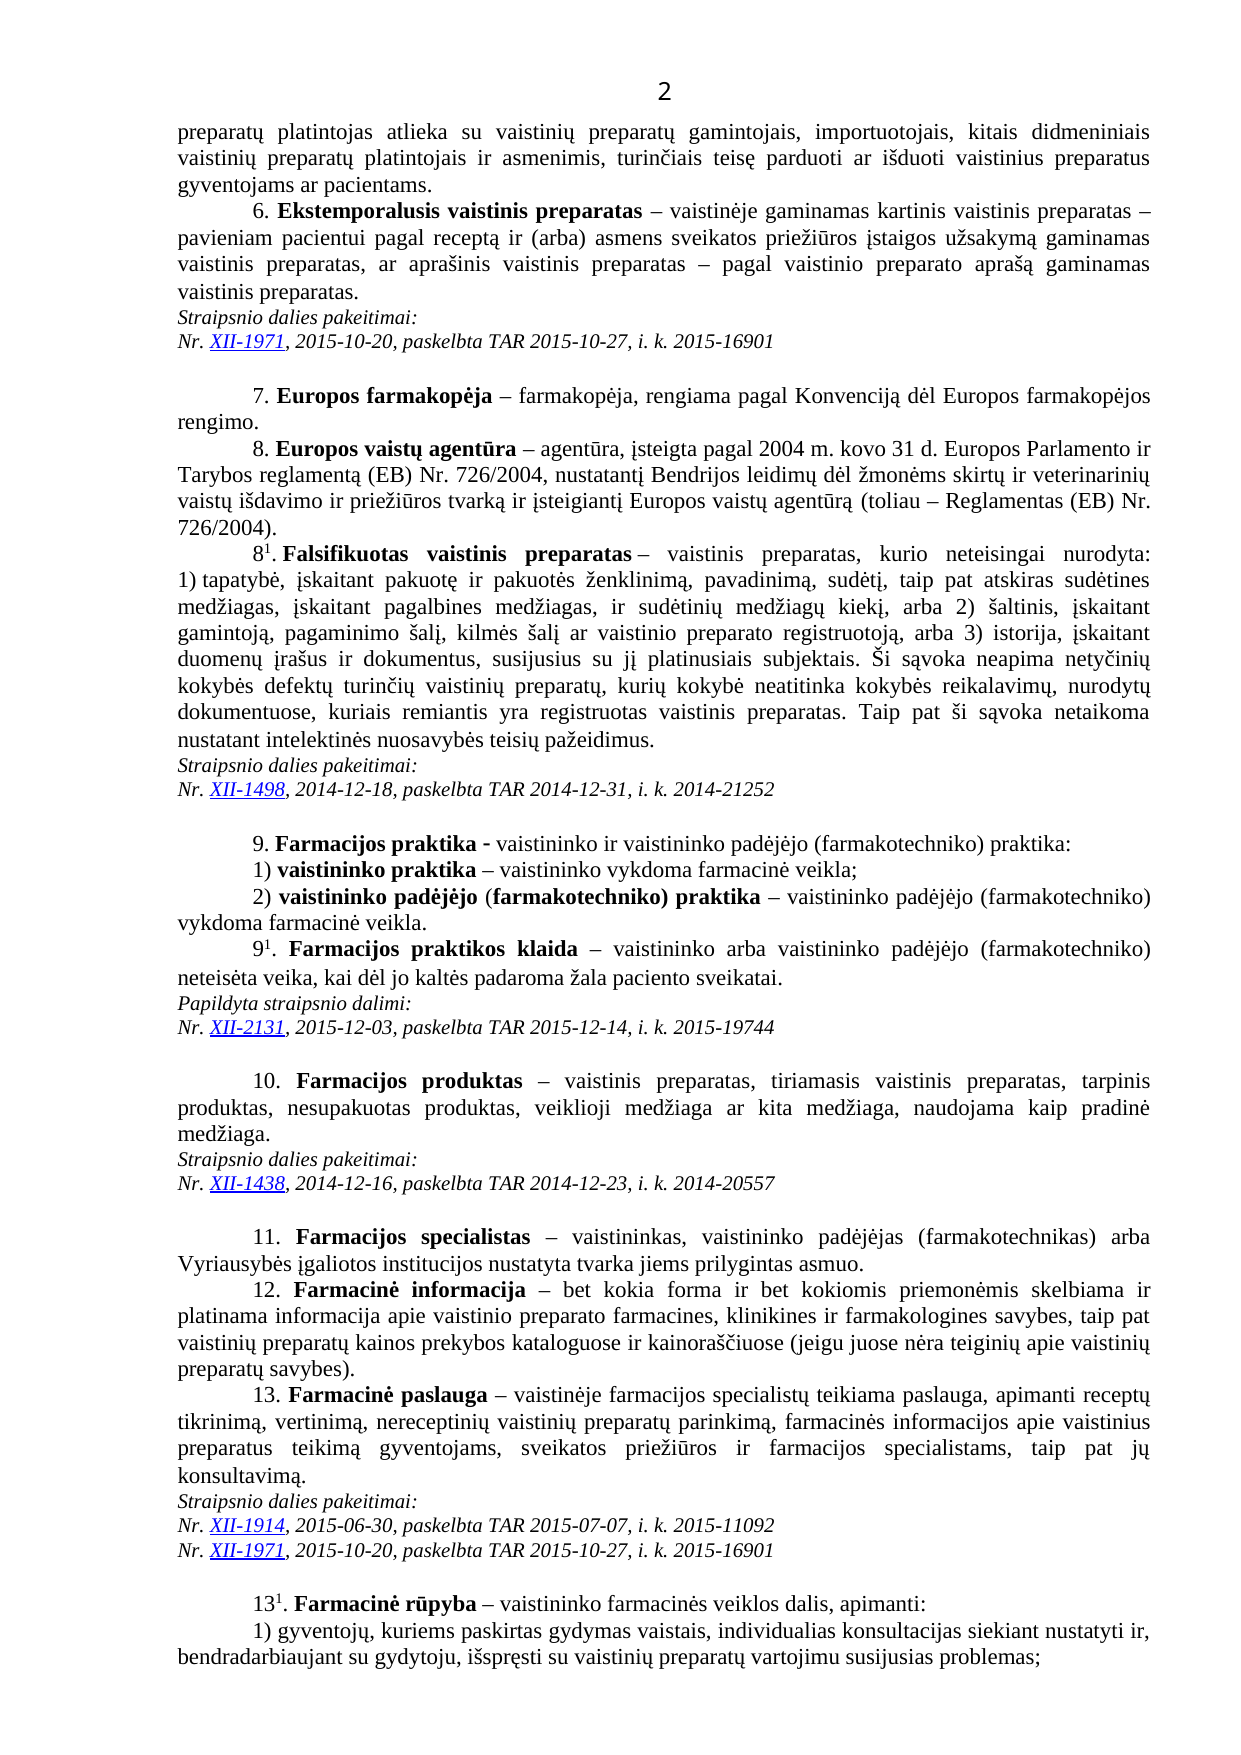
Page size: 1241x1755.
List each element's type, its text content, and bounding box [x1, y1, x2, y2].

text Nr. XII-1971, 2015-10-20, paskelbta TAR 2015-10-27, i. k. 2015-16901 [177, 1537, 1152, 1562]
text 11. Farmacijos specialistas – vaistininkas, vaistininko padėjėjas (farmakotechnikas) arba Vyriausybės įgaliotos institucijos nustatyta tvarka jiems prilygintas asmuo. [177, 1223, 1152, 1276]
text Nr. XII-1438, 2014-12-16, paskelbta TAR 2014-12-23, i. k. 2014-20557 [177, 1171, 1152, 1195]
text 12. Farmacinė informacija – bet kokia forma ir bet kokiomis priemonėmis skelbiama ir platinama informacija apie vaistinio preparato farmacines, klinikines ir farmakologines savybes, taip pat vaistinių preparatų kainos prekybos kataloguose ir kainoraščiuose (jeigu juose nėra teiginių apie vaistinių preparatų savybes). [177, 1276, 1152, 1382]
text Straipsnio dalies pakeitimai: [177, 305, 1152, 329]
text 2) vaistininko padėjėjo (farmakotechniko) praktika – vaistininko padėjėjo (farmakotechniko) vykdoma farmacinė veikla. [177, 883, 1152, 936]
text 13. Farmacinė paslauga – vaistinėje farmacijos specialistų teikiama paslauga, apimanti receptų tikrinimą, vertinimą, nereceptinių vaistinių preparatų parinkimą, farmacinės informacijos apie vaistinius preparatus teikimą gyventojams, sveikatos priežiūros ir farmacijos specialistams, taip pat jų konsultavimą. [177, 1382, 1152, 1489]
text Nr. XII-1498, 2014-12-18, paskelbta TAR 2014-12-31, i. k. 2014-21252 [177, 777, 1152, 801]
text Papildyta straipsnio dalimi: [177, 991, 1152, 1015]
text 7. Europos farmakopėja – farmakopėja, rengiama pagal Konvenciją dėl Europos farmakopėjos rengimo. [177, 382, 1152, 434]
text 9. Farmacijos praktika  vaistininko ir vaistininko padėjėjo (farmakotechniko) praktika: [177, 830, 1152, 856]
text Nr. XII-1971, 2015-10-20, paskelbta TAR 2015-10-27, i. k. 2015-16901 [177, 329, 1152, 353]
text 131. Farmacinė rūpyba – vaistininko farmacinės veiklos dalis, apimanti: [177, 1590, 1152, 1617]
text 1) vaistininko praktika – vaistininko vykdoma farmacinė veikla; [177, 856, 1152, 883]
text Straipsnio dalies pakeitimai: [177, 1147, 1152, 1171]
text Nr. XII-1914, 2015-06-30, paskelbta TAR 2015-07-07, i. k. 2015-11092 [177, 1513, 1152, 1537]
text 10. Farmacijos produktas – vaistinis preparatas, tiriamasis vaistinis preparatas, tarpinis produktas, nesupakuotas produktas, veiklioji medžiaga ar kita medžiaga, naudojama kaip pradinė medžiaga. [177, 1067, 1152, 1147]
text preparatų platintojas atlieka su vaistinių preparatų gamintojais, importuotojais, kitais didmeniniais vaistinių preparatų platintojais ir asmenimis, turinčiais teisę parduoti ar išduoti vaistinius preparatus gyventojams ar pacientams. [177, 118, 1152, 197]
text Straipsnio dalies pakeitimai: [177, 753, 1152, 777]
text 81. Falsifikuotas vaistinis preparatas – vaistinis preparatas, kurio neteisingai nurodyta: 1) tapatybė, įskaitant pakuotę ir pakuotės ženklinimą, pavadinimą, sudėtį, taip pat atskiras sudėtines medžiagas, įskaitant pagalbines medžiagas, ir sudėtinių medžiagų kiekį, arba 2) šaltinis, įskaitant gamintoją, pagaminimo šalį, kilmės šalį ar vaistinio preparato registruotoją, arba 3) istorija, įskaitant duomenų įrašus ir dokumentus, susijusius su jį platinusiais subjektais. Ši sąvoka neapima netyčinių kokybės defektų turinčių vaistinių preparatų, kurių kokybė neatitinka kokybės reikalavimų, nurodytų dokumentuose, kuriais remiantis yra registruotas vaistinis preparatas. Taip pat ši sąvoka netaikoma nustatant intelektinės nuosavybės teisių pažeidimus. [177, 540, 1152, 753]
text 6. Ekstemporalusis vaistinis preparatas – vaistinėje gaminamas kartinis vaistinis preparatas – pavieniam pacientui pagal receptą ir (arba) asmens sveikatos priežiūros įstaigos užsakymą gaminamas vaistinis preparatas, ar aprašinis vaistinis preparatas – pagal vaistinio preparato aprašą gaminamas vaistinis preparatas. [177, 197, 1152, 305]
text Nr. XII-2131, 2015-12-03, paskelbta TAR 2015-12-14, i. k. 2015-19744 [177, 1015, 1152, 1039]
text 1) gyventojų, kuriems paskirtas gydymas vaistais, individualias konsultacijas siekiant nustatyti ir, bendradarbiaujant su gydytoju, išspręsti su vaistinių preparatų vartojimu susijusias problemas; [177, 1617, 1152, 1669]
text 91. Farmacijos praktikos klaida – vaistininko arba vaistininko padėjėjo (farmakotechniko) neteisėta veika, kai dėl jo kaltės padaroma žala paciento sveikatai. [177, 936, 1152, 991]
text 8. Europos vaistų agentūra – agentūra, įsteigta pagal 2004 m. kovo 31 d. Europos Parlamento ir Tarybos reglamentą (EB) Nr. 726/2004, nustatantį Bendrijos leidimų dėl žmonėms skirtų ir veterinarinių vaistų išdavimo ir priežiūros tvarką ir įsteigiantį Europos vaistų agentūrą (toliau – Reglamentas (EB) Nr. 726/2004). [177, 434, 1152, 540]
text Straipsnio dalies pakeitimai: [177, 1489, 1152, 1513]
